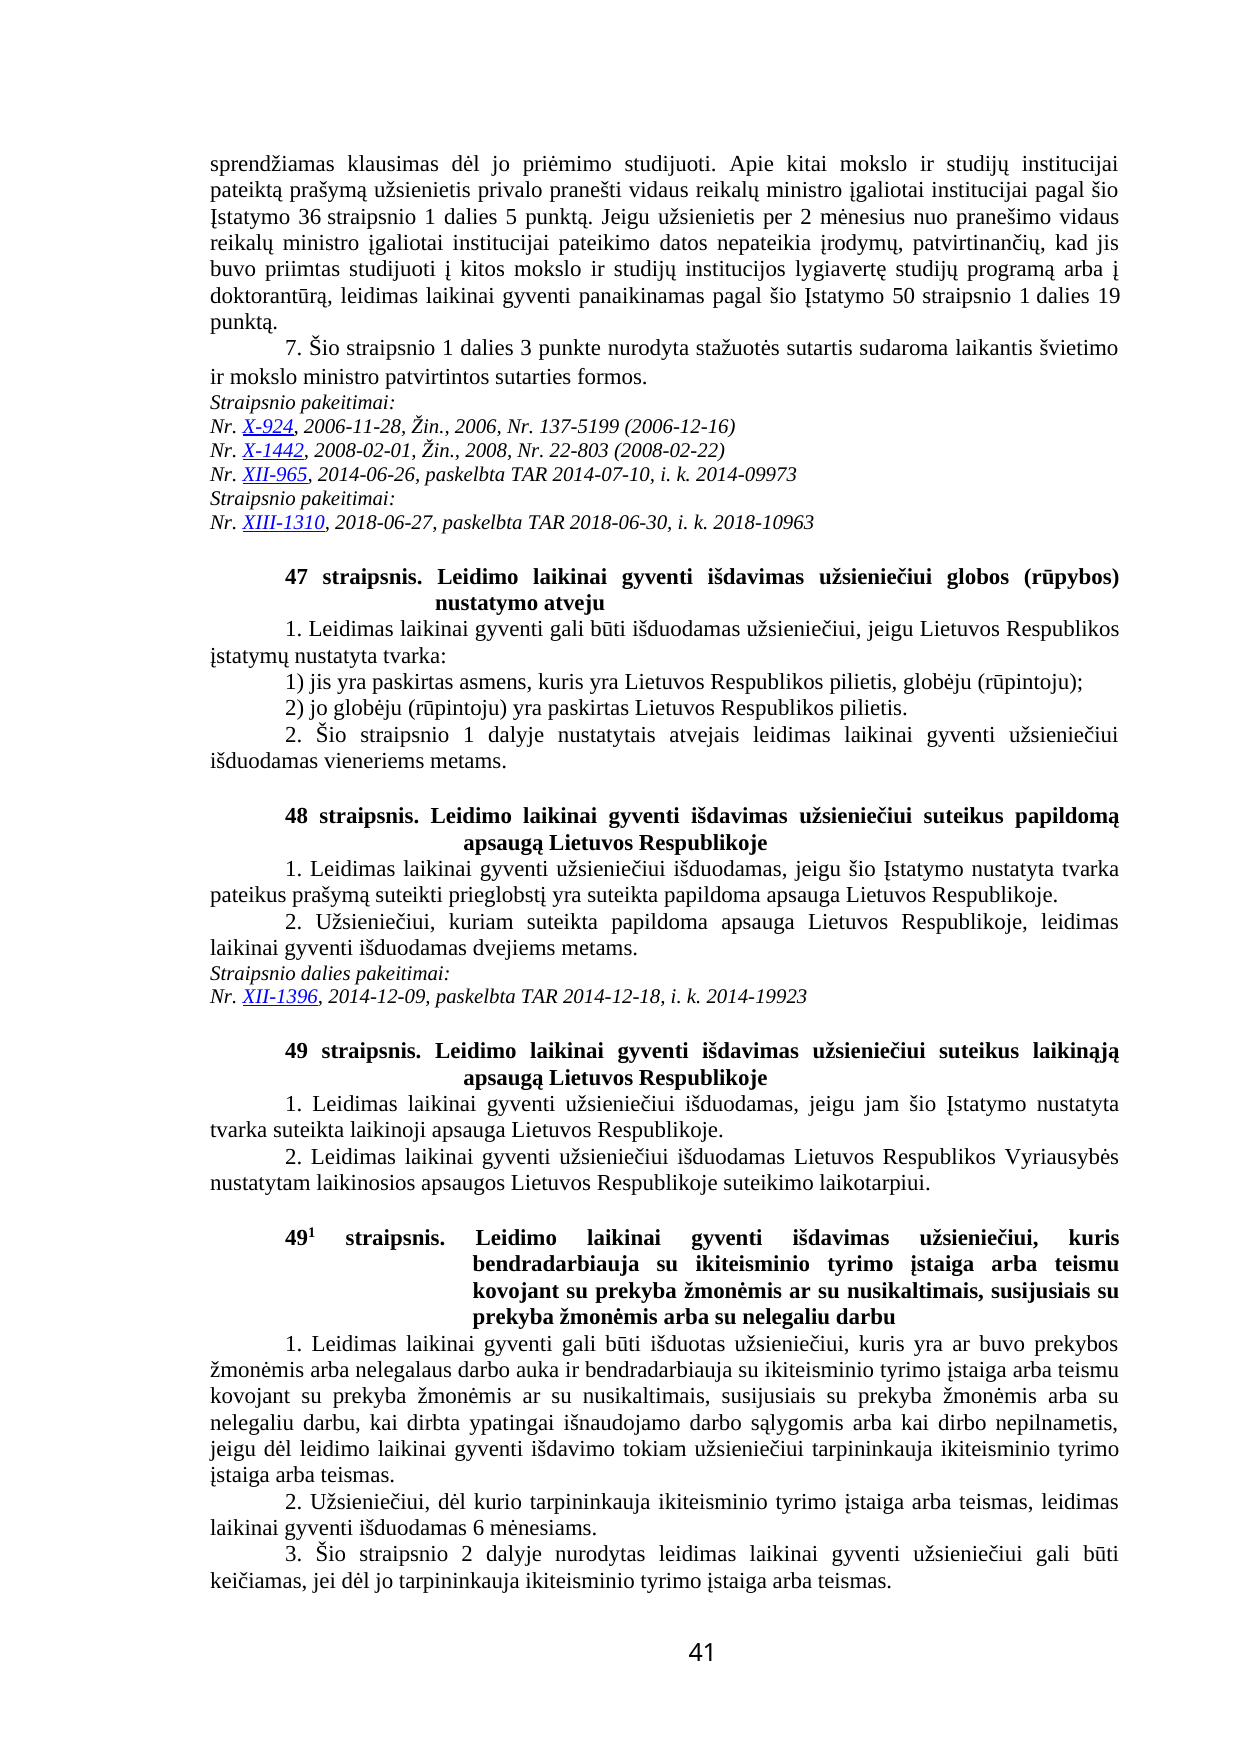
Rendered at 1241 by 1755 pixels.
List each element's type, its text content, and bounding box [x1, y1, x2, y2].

text 48 straipsnis. Leidimo laikinai gyventi išdavimas užsieniečiui suteikus papildomą apsaugą Lietuvos Respublikoje [285, 802, 1120, 855]
text 2. Užsieniečiui, dėl kurio tarpininkauja ikiteisminio tyrimo įstaiga arba teismas, leidimas laikinai gyventi išduodamas 6 mėnesiams. [210, 1488, 1120, 1540]
text 2. Šio straipsnio 1 dalyje nustatytais atvejais leidimas laikinai gyventi užsieniečiui išduodamas vieneriems metams. [210, 721, 1120, 773]
text Nr. X-1442, 2008-02-01, Žin., 2008, Nr. 22-803 (2008-02-22) [210, 438, 1120, 462]
text 1. Leidimas laikinai gyventi užsieniečiui išduodamas, jeigu šio Įstatymo nustatyta tvarka pateikus prašymą suteikti prieglobstį yra suteikta papildoma apsauga Lietuvos Respublikoje. [210, 855, 1120, 908]
text Straipsnio dalies pakeitimai: [210, 960, 1120, 984]
text 1. Leidimas laikinai gyventi užsieniečiui išduodamas, jeigu jam šio Įstatymo nustatyta tvarka suteikta laikinoji apsauga Lietuvos Respublikoje. [210, 1090, 1120, 1143]
text 7. Šio straipsnio 1 dalies 3 punkte nurodyta stažuotės sutartis sudaroma laikantis švietimo ir mokslo ministro patvirtintos sutarties formos. [210, 334, 1120, 389]
text 49 straipsnis. Leidimo laikinai gyventi išdavimas užsieniečiui suteikus laikinąją apsaugą Lietuvos Respublikoje [285, 1037, 1120, 1090]
text Straipsnio pakeitimai: [210, 486, 1120, 510]
text Nr. XIII-1310, 2018-06-27, paskelbta TAR 2018-06-30, i. k. 2018-10963 [210, 510, 1120, 534]
text Nr. XII-1396, 2014-12-09, paskelbta TAR 2014-12-18, i. k. 2014-19923 [210, 984, 1120, 1008]
text Straipsnio pakeitimai: [210, 389, 1120, 414]
text 2. Užsieniečiui, kuriam suteikta papildoma apsauga Lietuvos Respublikoje, leidimas laikinai gyventi išduodamas dvejiems metams. [210, 908, 1120, 960]
text 1. Leidimas laikinai gyventi gali būti išduotas užsieniečiui, kuris yra ar buvo prekybos žmonėmis arba nelegalaus darbo auka ir bendradarbiauja su ikiteisminio tyrimo įstaiga arba teismu kovojant su prekyba žmonėmis ar su nusikaltimais, susijusiais su prekyba žmonėmis arba su nelegaliu darbu, kai dirbta ypatingai išnaudojamo darbo sąlygomis arba kai dirbo nepilnametis, jeigu dėl leidimo laikinai gyventi išdavimo tokiam užsieniečiui tarpininkauja ikiteisminio tyrimo įstaiga arba teismas. [210, 1329, 1120, 1488]
text 2) jo globėju (rūpintoju) yra paskirtas Lietuvos Respublikos pilietis. [210, 694, 1120, 721]
text 1. Leidimas laikinai gyventi gali būti išduodamas užsieniečiui, jeigu Lietuvos Respublikos įstatymų nustatyta tvarka: [210, 615, 1120, 668]
text 491 straipsnis. Leidimo laikinai gyventi išdavimas užsieniečiui, kuris bendradarbiauja su ikiteisminio tyrimo įstaiga arba teismu kovojant su prekyba žmonėmis ar su nusikaltimais, susijusiais su prekyba žmonėmis arba su nelegaliu darbu [285, 1224, 1120, 1329]
text Nr. X-924, 2006-11-28, Žin., 2006, Nr. 137-5199 (2006-12-16) [210, 414, 1120, 438]
text sprendžiamas klausimas dėl jo priėmimo studijuoti. Apie kitai mokslo ir studijų institucijai pateiktą prašymą užsienietis privalo pranešti vidaus reikalų ministro įgaliotai institucijai pagal šio Įstatymo 36 straipsnio 1 dalies 5 punktą. Jeigu užsienietis per 2 mėnesius nuo pranešimo vidaus reikalų ministro įgaliotai institucijai pateikimo datos nepateikia įrodymų, patvirtinančių, kad jis buvo priimtas studijuoti į kitos mokslo ir studijų institucijos lygiavertę studijų programą arba į doktorantūrą, leidimas laikinai gyventi panaikinamas pagal šio Įstatymo 50 straipsnio 1 dalies 19 punktą. [210, 150, 1120, 334]
text 3. Šio straipsnio 2 dalyje nurodytas leidimas laikinai gyventi užsieniečiui gali būti keičiamas, jei dėl jo tarpininkauja ikiteisminio tyrimo įstaiga arba teismas. [210, 1540, 1120, 1593]
text 47 straipsnis. Leidimo laikinai gyventi išdavimas užsieniečiui globos (rūpybos) nustatymo atveju [285, 563, 1120, 615]
text 1) jis yra paskirtas asmens, kuris yra Lietuvos Respublikos pilietis, globėju (rūpintoju); [210, 668, 1120, 694]
text 2. Leidimas laikinai gyventi užsieniečiui išduodamas Lietuvos Respublikos Vyriausybės nustatytam laikinosios apsaugos Lietuvos Respublikoje suteikimo laikotarpiui. [210, 1143, 1120, 1195]
text Nr. XII-965, 2014-06-26, paskelbta TAR 2014-07-10, i. k. 2014-09973 [210, 462, 1120, 486]
